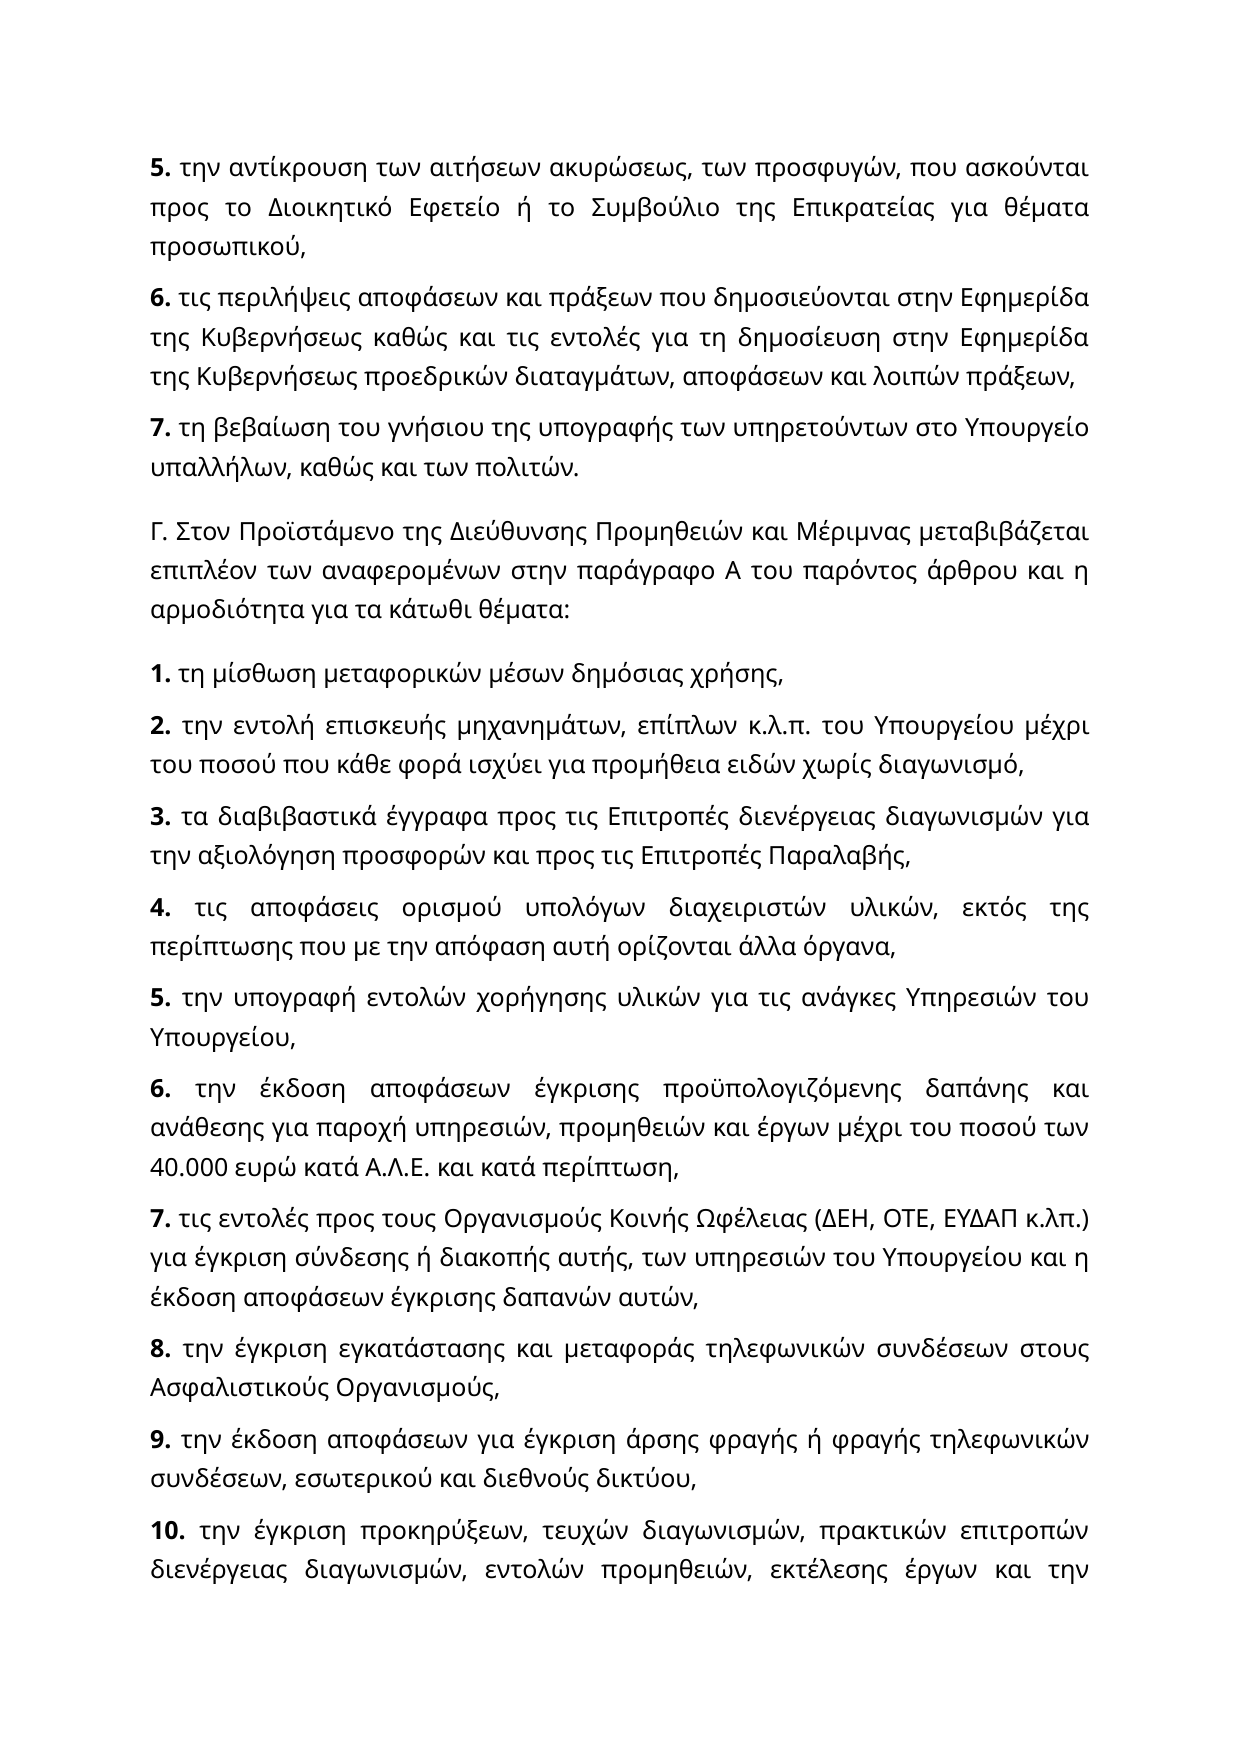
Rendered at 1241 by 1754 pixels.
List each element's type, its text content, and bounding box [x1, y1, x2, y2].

text 6. την έκδοση αποφάσεων έγκρισης προϋπολογιζόμενης δαπάνης και ανάθεσης για παροχή υπηρεσιών, προμηθειών και έργων μέχρι του ποσού των 40.000 ευρώ κατά Α.Λ.Ε. και κατά περίπτωση, [150, 1071, 1090, 1183]
text 9. την έκδοση αποφάσεων για έγκριση άρσης φραγής ή φραγής τηλεφωνικών συνδέσεων, εσωτερικού και διεθνούς δικτύου, [150, 1422, 1090, 1495]
text 4. τις αποφάσεις ορισμού υπολόγων διαχειριστών υλικών, εκτός της περίπτωσης που με την απόφαση αυτή ορίζονται άλλα όργανα, [150, 889, 1090, 962]
text 10. την έγκριση προκηρύξεων, τευχών διαγωνισμών, πρακτικών επιτροπών διενέργειας διαγωνισμών, εντολών προμηθειών, εκτέλεσης έργων και την [150, 1512, 1090, 1586]
text 2. την εντολή επισκευής μηχανημάτων, επίπλων κ.λ.π. του Υπουργείου μέχρι του ποσού που κάθε φορά ισχύει για προμήθεια ειδών χωρίς διαγωνισμό, [150, 707, 1090, 781]
text 8. την έγκριση εγκατάστασης και μεταφοράς τηλεφωνικών συνδέσεων στους Ασφαλιστικούς Οργανισμούς, [150, 1331, 1090, 1404]
text 7. τις εντολές προς τους Οργανισμούς Κοινής Ωφέλειας (ΔΕΗ, ΟΤΕ, ΕΥΔΑΠ κ.λπ.) για έγκριση σύνδεσης ή διακοπής αυτής, των υπηρεσιών του Υπουργείου και η έκδοση αποφάσεων έγκρισης δαπανών αυτών, [150, 1201, 1090, 1313]
text 6. τις περιλήψεις αποφάσεων και πράξεων που δημοσιεύονται στην Εφημερίδα της Κυβερνήσεως καθώς και τις εντολές για τη δημοσίευση στην Εφημερίδα της Κυβερνήσεως προεδρικών διαταγμάτων, αποφάσεων και λοιπών πράξεων, [150, 280, 1090, 392]
text Γ. Στον Προϊστάμενο της Διεύθυνσης Προμηθειών και Μέριμνας μεταβιβάζεται επιπλέον των αναφερομένων στην παράγραφο Α του παρόντος άρθρου και η αρμοδιότητα για τα κάτωθι θέματα: [150, 513, 1090, 626]
text 7. τη βεβαίωση του γνήσιου της υπογραφής των υπηρετούντων στο Υπουργείο υπαλλήλων, καθώς και των πολιτών. [150, 410, 1090, 483]
text 1. τη μίσθωση μεταφορικών μέσων δημόσιας χρήσης, [150, 656, 1090, 690]
text 5. την αντίκρουση των αιτήσεων ακυρώσεως, των προσφυγών, που ασκούνται προς το Διοικητικό Εφετείο ή το Συμβούλιο της Επικρατείας για θέματα προσωπικού, [150, 150, 1090, 262]
text 3. τα διαβιβαστικά έγγραφα προς τις Επιτροπές διενέργειας διαγωνισμών για την αξιολόγηση προσφορών και προς τις Επιτροπές Παραλαβής, [150, 798, 1090, 872]
text 5. την υπογραφή εντολών χορήγησης υλικών για τις ανάγκες Υπηρεσιών του Υπουργείου, [150, 980, 1090, 1053]
